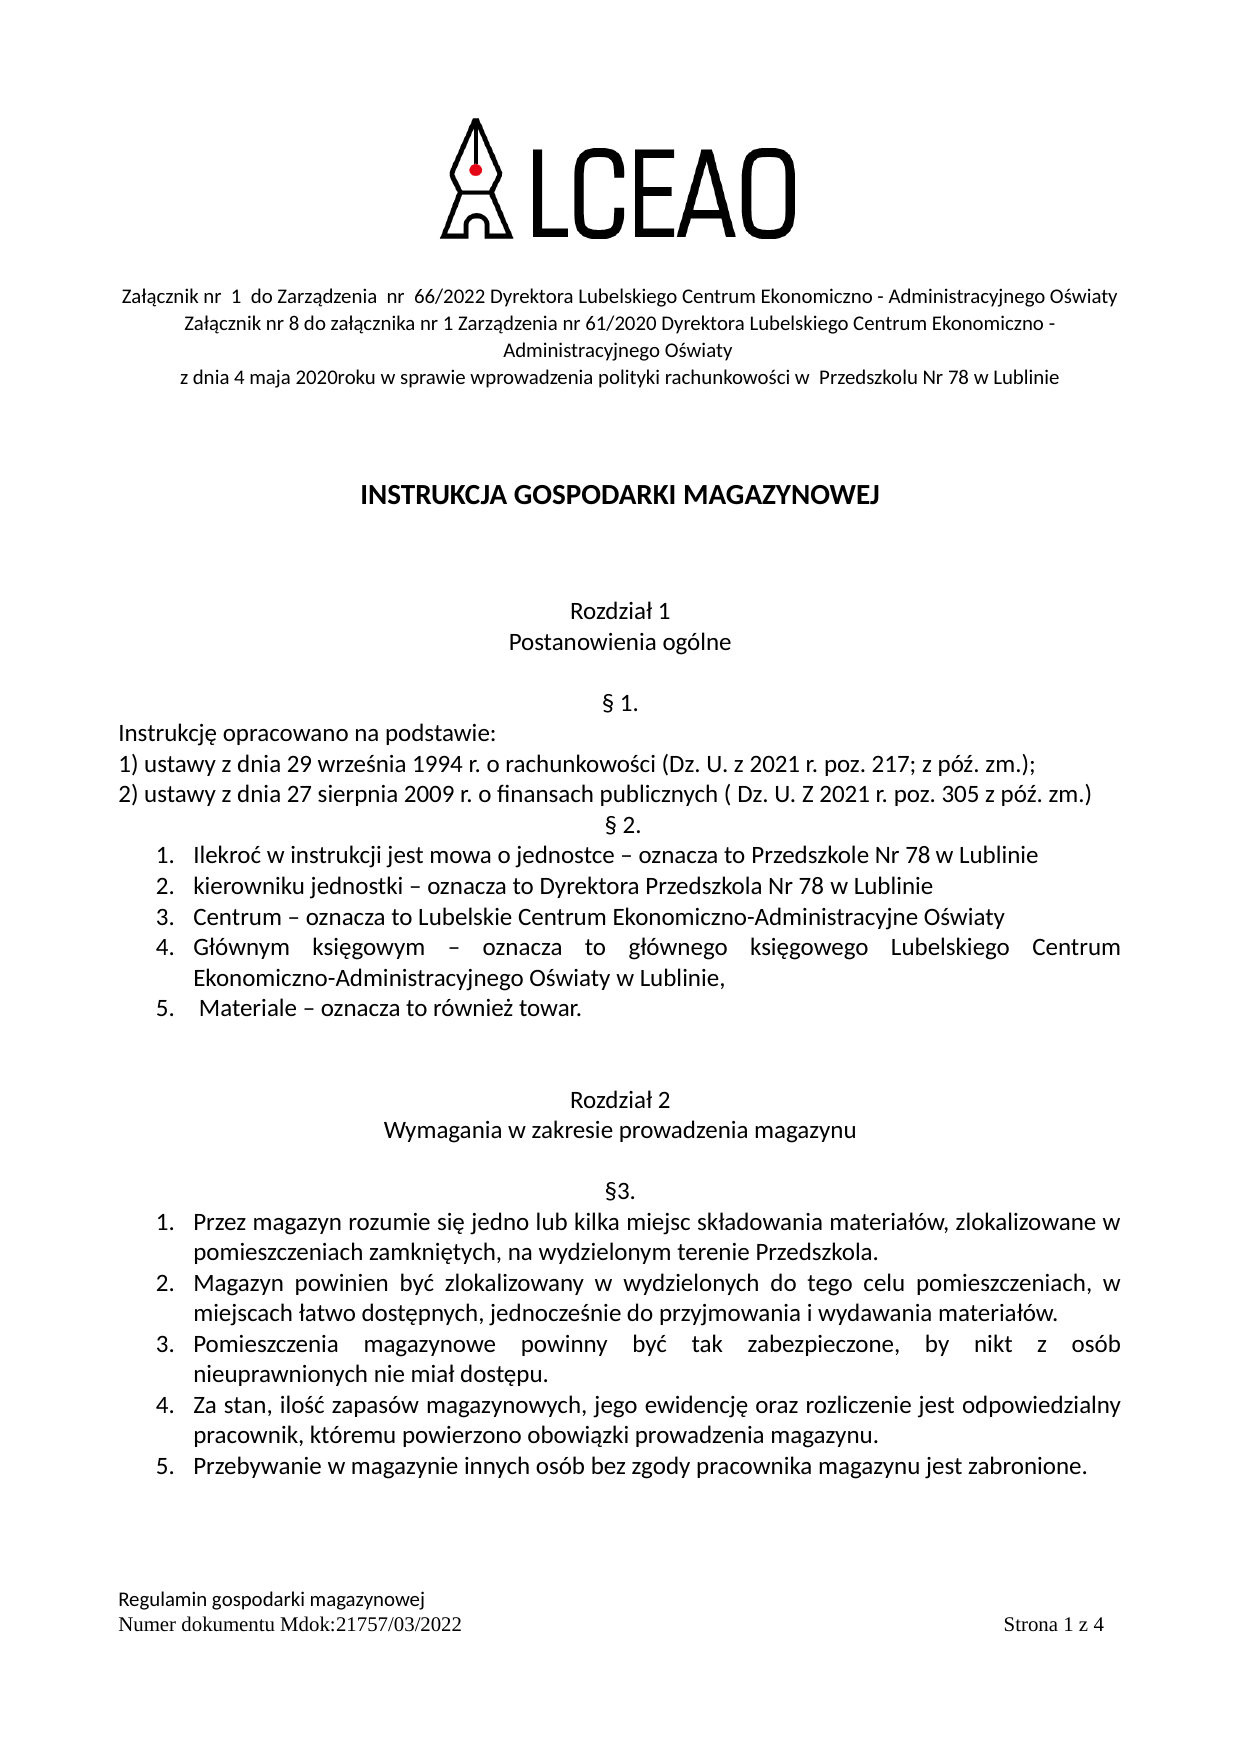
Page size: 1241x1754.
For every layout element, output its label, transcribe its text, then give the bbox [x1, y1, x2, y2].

text Załącznik nr 1 do Zarządzenia nr 66/2022 Dyrektora Lubelskiego Centrum Ekonomiczno - Administracyjnego Oświaty [118, 283, 1122, 308]
list Za stan, ilość zapasów magazynowych, jego ewidencję oraz rozliczenie jest odpowiedzialny pracownik, któremu powierzono obowiązki prowadzenia magazynu. [156, 1389, 1122, 1450]
list Centrum – oznacza to Lubelskie Centrum Ekonomiczno-Administracyjne Oświaty [156, 901, 1122, 931]
text INSTRUKCJA GOSPODARKI MAGAZYNOWEJ [118, 476, 1122, 511]
list kierowniku jednostki – oznacza to Dyrektora Przedszkola Nr 78 w Lublinie [156, 870, 1122, 901]
list Ilekroć w instrukcji jest mowa o jednostce – oznacza to Przedszkole Nr 78 w Lublinie [156, 840, 1122, 870]
text Załącznik nr 8 do załącznika nr 1 Zarządzenia nr 61/2020 Dyrektora Lubelskiego Centrum Ekonomiczno - Administracyjnego Oświaty z dnia 4 maja 2020roku w sprawie wprowadzenia polityki rachunkowości w Przedszkolu Nr 78 w Lublinie [118, 310, 1122, 390]
list Magazyn powinien być zlokalizowany w wydzielonych do tego celu pomieszczeniach, w miejscach łatwo dostępnych, jednocześnie do przyjmowania i wydawania materiałów. [156, 1267, 1122, 1328]
picture [118, 118, 1123, 255]
text Rozdział 1 [118, 596, 1122, 626]
list Pomieszczenia magazynowe powinny być tak zabezpieczone, by nikt z osób nieuprawnionych nie miał dostępu. [156, 1328, 1122, 1389]
text Rozdział 2 [118, 1084, 1122, 1114]
text §3. [118, 1175, 1122, 1206]
list Materiale – oznacza to również towar. [156, 992, 1122, 1023]
text 1) ustawy z dnia 29 września 1994 r. o rachunkowości (Dz. U. z 2021 r. poz. 217; z póź. zm.); [118, 748, 1122, 779]
list Przez magazyn rozumie się jedno lub kilka miejsc składowania materiałów, zlokalizowane w pomieszczeniach zamkniętych, na wydzielonym terenie Przedszkola. [156, 1206, 1122, 1267]
text Postanowienia ogólne [118, 626, 1122, 657]
list Przebywanie w magazynie innych osób bez zgody pracownika magazynu jest zabronione. [156, 1450, 1122, 1481]
text § 1. [118, 687, 1122, 718]
list Głównym księgowym – oznacza to głównego księgowego Lubelskiego Centrum Ekonomiczno-Administracyjnego Oświaty w Lublinie, [156, 931, 1122, 992]
text § 2. [118, 809, 1122, 840]
text 2) ustawy z dnia 27 sierpnia 2009 r. o finansach publicznych ( Dz. U. Z 2021 r. poz. 305 z póź. zm.) [118, 779, 1122, 809]
text Instrukcję opracowano na podstawie: [118, 718, 1122, 748]
text Wymagania w zakresie prowadzenia magazynu [118, 1114, 1122, 1145]
